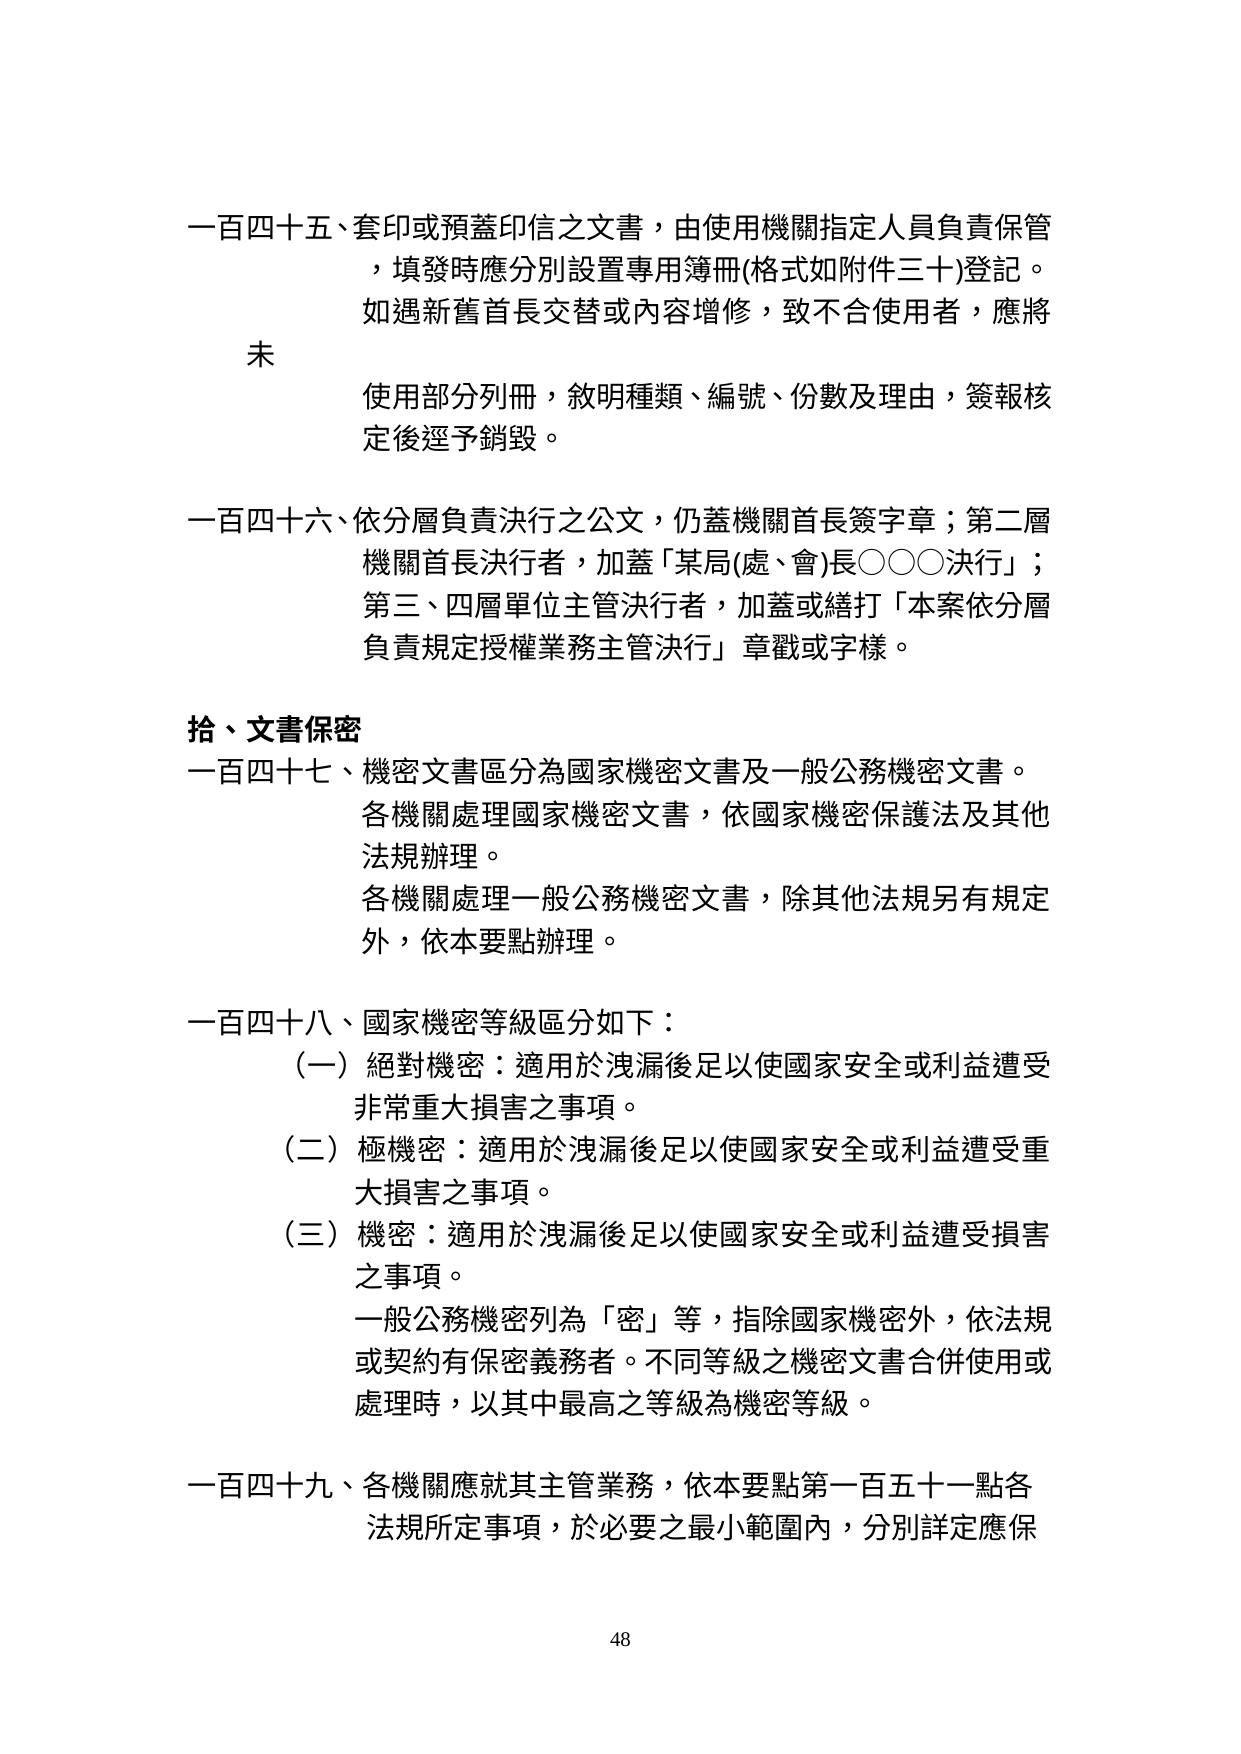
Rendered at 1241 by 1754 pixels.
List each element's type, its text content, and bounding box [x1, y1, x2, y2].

text 定後逕予銷毀。 [246, 416, 1053, 458]
text 一百四十九、各機關應就其主管業務，依本要點第一百五十一點各 [187, 1463, 1053, 1505]
text 負責規定授權業務主管決行」章戳或字樣。 [246, 625, 1053, 667]
text 使用部分列冊，敘明種類、編號、份數及理由，簽報核 [246, 373, 1053, 416]
text 機關首長決行者，加蓋「某局(處、會)長○○○決行」； [246, 540, 1053, 582]
text ，填發時應分別設置專用簿冊(格式如附件三十)登記。 [246, 246, 1053, 289]
text 一百四十五、套印或預蓋印信之文書，由使用機關指定人員負責保管 [187, 204, 1053, 246]
text 一百四十七、機密文書區分為國家機密文書及一般公務機密文書。 [187, 749, 1053, 791]
text 一百四十六、依分層負責決行之公文，仍蓋機關首長簽字章；第二層 [187, 498, 1053, 540]
text 各機關處理一般公務機密文書，除其他法規另有規定外，依本要點辦理。 [361, 876, 1053, 960]
text 一般公務機密列為「密」等，指除國家機密外，依法規或契約有保密義務者。不同等級之機密文書合併使用或處理時，以其中最高之等級為機密等級。 [354, 1296, 1053, 1423]
text 法規所定事項，於必要之最小範圍內，分別詳定應保 [169, 1505, 1053, 1547]
text （三）機密：適用於洩漏後足以使國家安全或利益遭受損害之事項。 [266, 1212, 1053, 1296]
text 如遇新舊首長交替或內容增修，致不合使用者，應將未 [246, 289, 1053, 373]
text 各機關處理國家機密文書，依國家機密保護法及其他法規辦理。 [361, 791, 1053, 876]
text 第三、四層單位主管決行者，加蓋或繕打「本案依分層 [246, 582, 1053, 625]
text 拾、文書保密 [187, 707, 1053, 749]
text （一）絕對機密：適用於洩漏後足以使國家安全或利益遭受非常重大損害之事項。 [277, 1042, 1053, 1127]
text 一百四十八、國家機密等級區分如下： [187, 1000, 1053, 1042]
text （二）極機密：適用於洩漏後足以使國家安全或利益遭受重大損害之事項。 [266, 1127, 1053, 1212]
